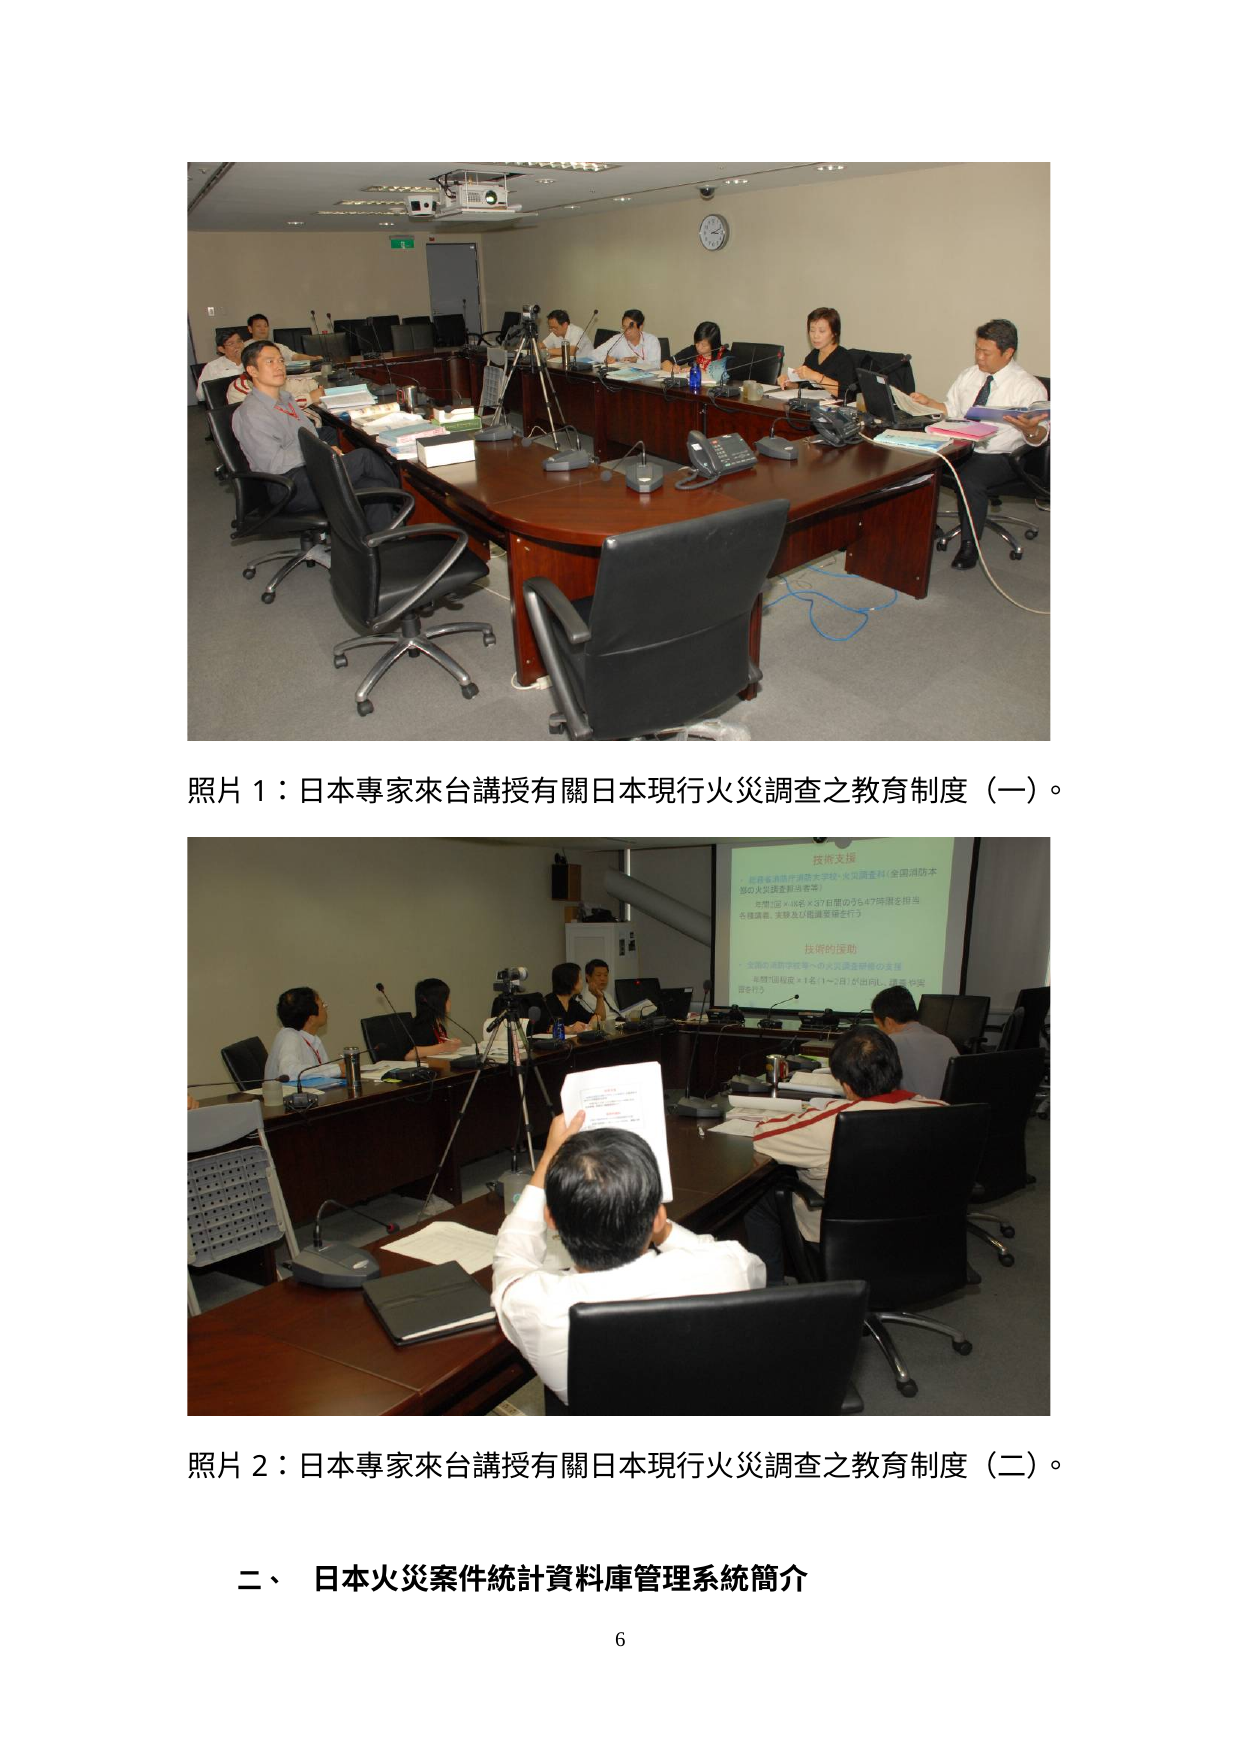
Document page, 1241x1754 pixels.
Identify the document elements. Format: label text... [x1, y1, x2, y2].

text 照片1：日本專家來台講授有關日本現行火災調查之教育制度（一）。 [187, 751, 1053, 826]
picture [187, 837, 1051, 1416]
picture [187, 162, 1051, 741]
list 日本火災案件統計資料庫管理系統簡介 [237, 1539, 1053, 1614]
text 照片2：日本專家來台講授有關日本現行火災調查之教育制度（二）。 [187, 1426, 1053, 1501]
